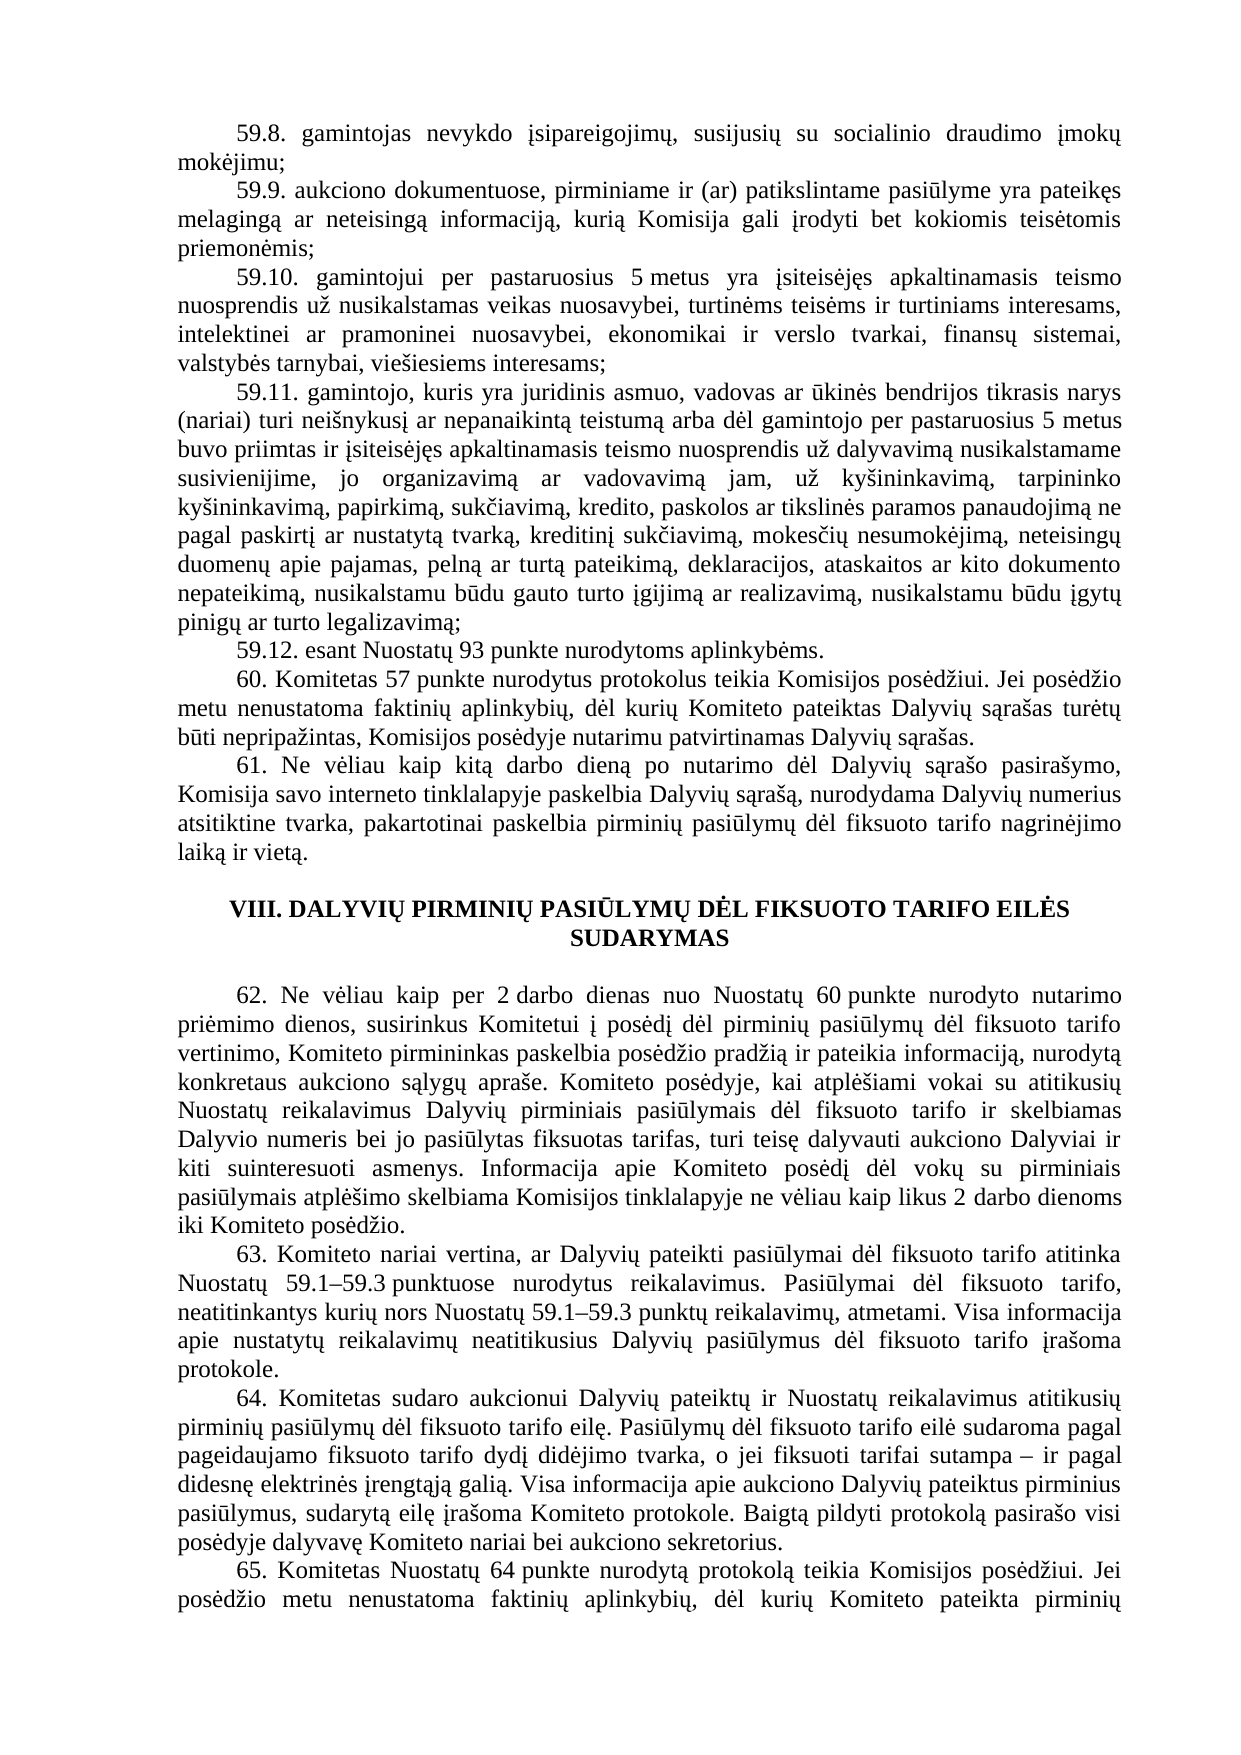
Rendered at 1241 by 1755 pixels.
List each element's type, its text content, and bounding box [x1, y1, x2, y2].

text 59.8. gamintojas nevykdo įsipareigojimų, susijusių su socialinio draudimo įmokų mokėjimu; [177, 118, 1122, 176]
text 63. Komiteto nariai vertina, ar Dalyvių pateikti pasiūlymai dėl fiksuoto tarifo atitinka Nuostatų 59.1–59.3 punktuose nurodytus reikalavimus. Pasiūlymai dėl fiksuoto tarifo, neatitinkantys kurių nors Nuostatų 59.1–59.3 punktų reikalavimų, atmetami. Visa informacija apie nustatytų reikalavimų neatitikusius Dalyvių pasiūlymus dėl fiksuoto tarifo įrašoma protokole. [177, 1239, 1122, 1383]
text 59.10. gamintojui per pastaruosius 5 metus yra įsiteisėjęs apkaltinamasis teismo nuosprendis už nusikalstamas veikas nuosavybei, turtinėms teisėms ir turtiniams interesams, intelektinei ar pramoninei nuosavybei, ekonomikai ir verslo tvarkai, finansų sistemai, valstybės tarnybai, viešiesiems interesams; [177, 262, 1122, 377]
text 60. Komitetas 57 punkte nurodytus protokolus teikia Komisijos posėdžiui. Jei posėdžio metu nenustatoma faktinių aplinkybių, dėl kurių Komiteto pateiktas Dalyvių sąrašas turėtų būti nepripažintas, Komisijos posėdyje nutarimu patvirtinamas Dalyvių sąrašas. [177, 664, 1122, 751]
text 59.11. gamintojo, kuris yra juridinis asmuo, vadovas ar ūkinės bendrijos tikrasis narys (nariai) turi neišnykusį ar nepanaikintą teistumą arba dėl gamintojo per pastaruosius 5 metus buvo priimtas ir įsiteisėjęs apkaltinamasis teismo nuosprendis už dalyvavimą nusikalstamame susivienijime, jo organizavimą ar vadovavimą jam, už kyšininkavimą, tarpininko kyšininkavimą, papirkimą, sukčiavimą, kredito, paskolos ar tikslinės paramos panaudojimą ne pagal paskirtį ar nustatytą tvarką, kreditinį sukčiavimą, mokesčių nesumokėjimą, neteisingų duomenų apie pajamas, pelną ar turtą pateikimą, deklaracijos, ataskaitos ar kito dokumento nepateikimą, nusikalstamu būdu gauto turto įgijimą ar realizavimą, nusikalstamu būdu įgytų pinigų ar turto legalizavimą; [177, 377, 1122, 636]
text VIII. DALYVIŲ PIRMINIŲ PASIŪLYMŲ DĖL FIKSUOTO TARIFO EILĖS SUDARYMAS [177, 894, 1122, 952]
text 64. Komitetas sudaro aukcionui Dalyvių pateiktų ir Nuostatų reikalavimus atitikusių pirminių pasiūlymų dėl fiksuoto tarifo eilę. Pasiūlymų dėl fiksuoto tarifo eilė sudaroma pagal pageidaujamo fiksuoto tarifo dydį didėjimo tvarka, o jei fiksuoti tarifai sutampa – ir pagal didesnę elektrinės įrengtąją galią. Visa informacija apie aukciono Dalyvių pateiktus pirminius pasiūlymus, sudarytą eilę įrašoma Komiteto protokole. Baigtą pildyti protokolą pasirašo visi posėdyje dalyvavę Komiteto nariai bei aukciono sekretorius. [177, 1383, 1122, 1556]
text 62. Ne vėliau kaip per 2 darbo dienas nuo Nuostatų 60 punkte nurodyto nutarimo priėmimo dienos, susirinkus Komitetui į posėdį dėl pirminių pasiūlymų dėl fiksuoto tarifo vertinimo, Komiteto pirmininkas paskelbia posėdžio pradžią ir pateikia informaciją, nurodytą konkretaus aukciono sąlygų apraše. Komiteto posėdyje, kai atplėšiami vokai su atitikusių Nuostatų reikalavimus Dalyvių pirminiais pasiūlymais dėl fiksuoto tarifo ir skelbiamas Dalyvio numeris bei jo pasiūlytas fiksuotas tarifas, turi teisę dalyvauti aukciono Dalyviai ir kiti suinteresuoti asmenys. Informacija apie Komiteto posėdį dėl vokų su pirminiais pasiūlymais atplėšimo skelbiama Komisijos tinklalapyje ne vėliau kaip likus 2 darbo dienoms iki Komiteto posėdžio. [177, 981, 1122, 1239]
text 65. Komitetas Nuostatų 64 punkte nurodytą protokolą teikia Komisijos posėdžiui. Jei posėdžio metu nenustatoma faktinių aplinkybių, dėl kurių Komiteto pateikta pirminių [177, 1556, 1122, 1613]
text 61. Ne vėliau kaip kitą darbo dieną po nutarimo dėl Dalyvių sąrašo pasirašymo, Komisija savo interneto tinklalapyje paskelbia Dalyvių sąrašą, nurodydama Dalyvių numerius atsitiktine tvarka, pakartotinai paskelbia pirminių pasiūlymų dėl fiksuoto tarifo nagrinėjimo laiką ir vietą. [177, 751, 1122, 866]
text 59.9. aukciono dokumentuose, pirminiame ir (ar) patikslintame pasiūlyme yra pateikęs melagingą ar neteisingą informaciją, kurią Komisija gali įrodyti bet kokiomis teisėtomis priemonėmis; [177, 176, 1122, 262]
text 59.12. esant Nuostatų 93 punkte nurodytoms aplinkybėms. [177, 636, 1122, 664]
